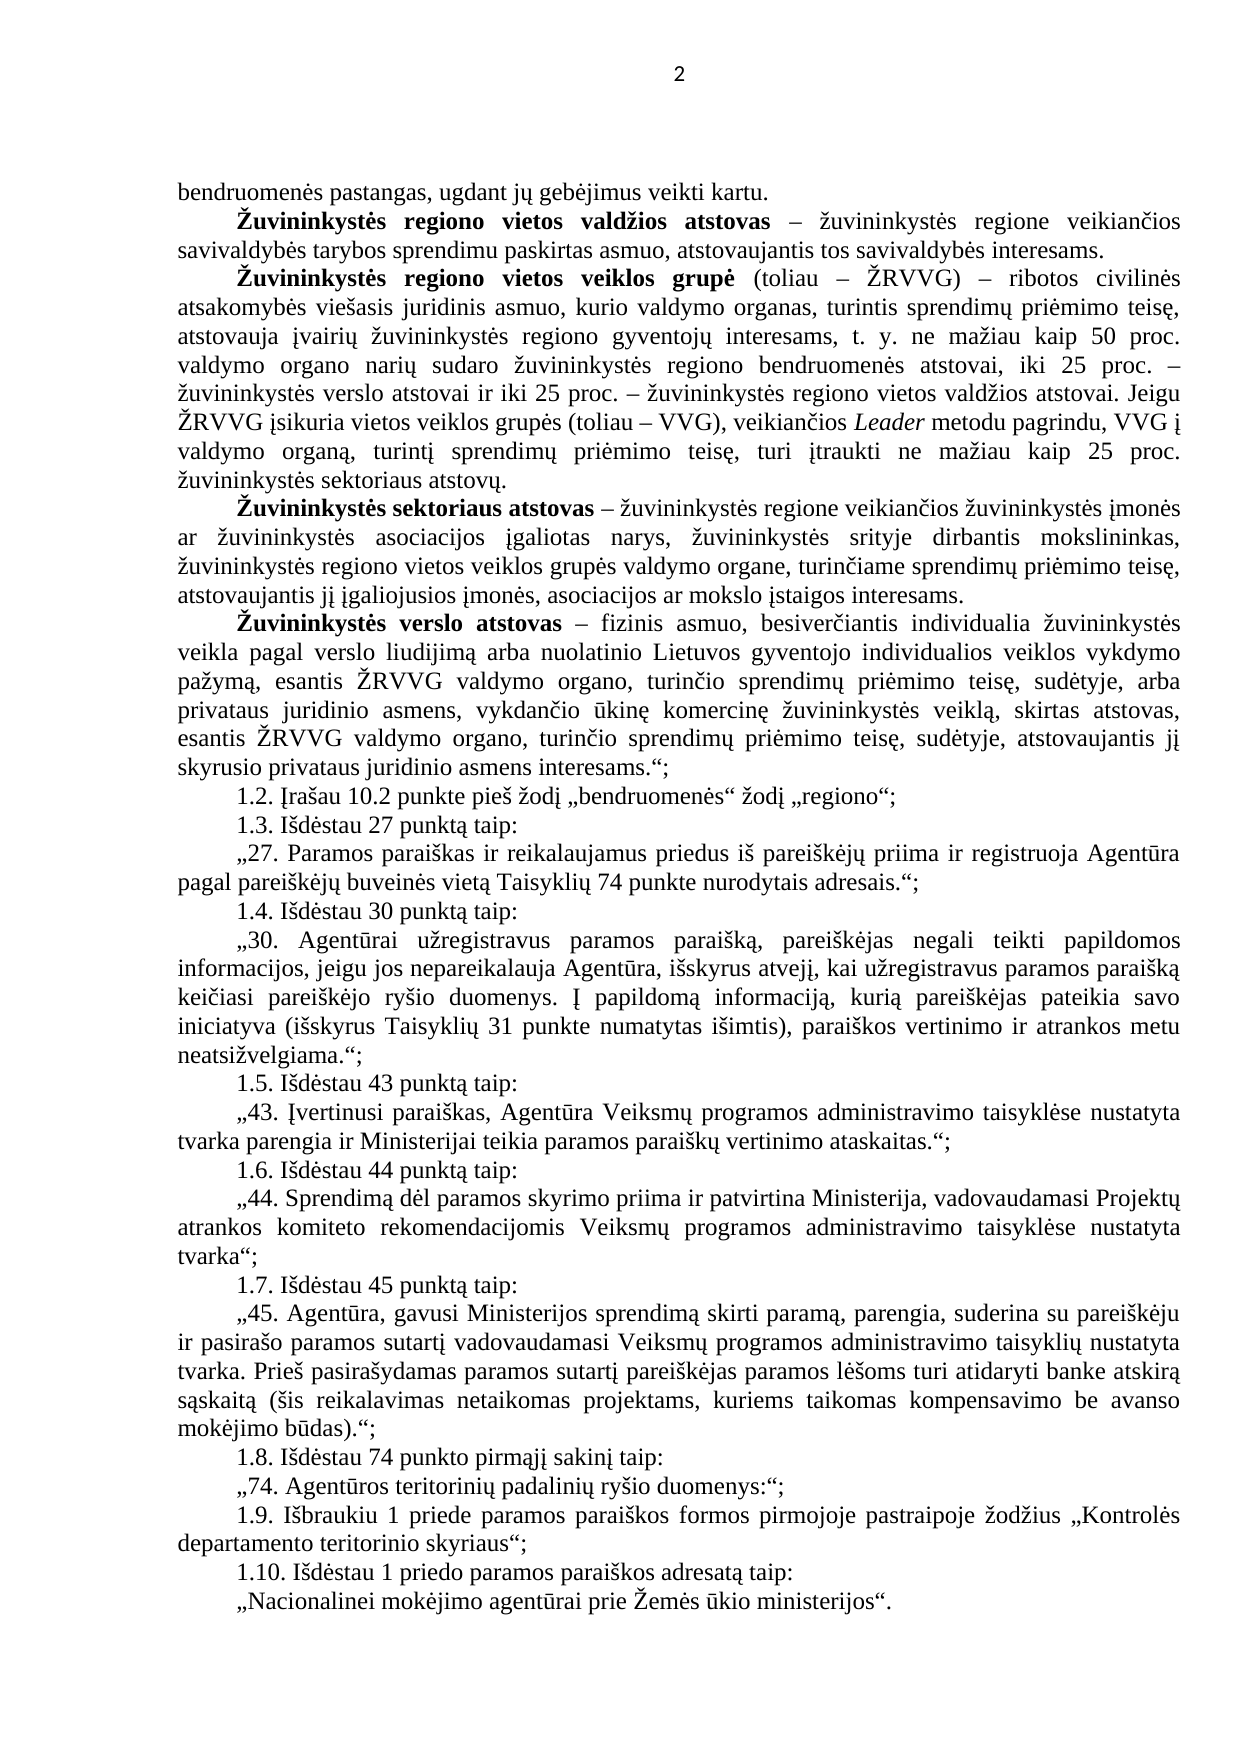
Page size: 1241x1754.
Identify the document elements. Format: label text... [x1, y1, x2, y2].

text 1.3. Išdėstau 27 punktą taip: [177, 810, 1181, 838]
text „30. Agentūrai užregistravus paramos paraišką, pareiškėjas negali teikti papildomos informacijos, jeigu jos nepareikalauja Agentūra, išskyrus atvejį, kai užregistravus paramos paraišką keičiasi pareiškėjo ryšio duomenys. Į papildomą informaciją, kurią pareiškėjas pateikia savo iniciatyva (išskyrus Taisyklių 31 punkte numatytas išimtis), paraiškos vertinimo ir atrankos metu neatsižvelgiama.“; [177, 925, 1181, 1068]
text bendruomenės pastangas, ugdant jų gebėjimus veikti kartu. [177, 177, 1181, 206]
text „44. Sprendimą dėl paramos skyrimo priima ir patvirtina Ministerija, vadovaudamasi Projektų atrankos komiteto rekomendacijomis Veiksmų programos administravimo taisyklėse nustatyta tvarka“; [177, 1183, 1181, 1270]
text „27. Paramos paraiškas ir reikalaujamus priedus iš pareiškėjų priima ir registruoja Agentūra pagal pareiškėjų buveinės vietą Taisyklių 74 punkte nurodytais adresais.“; [177, 838, 1181, 896]
text Žuvininkystės verslo atstovas – fizinis asmuo, besiverčiantis individualia žuvininkystės veikla pagal verslo liudijimą arba nuolatinio Lietuvos gyventojo individualios veiklos vykdymo pažymą, esantis ŽRVVG valdymo organo, turinčio sprendimų priėmimo teisę, sudėtyje, arba privataus juridinio asmens, vykdančio ūkinę komercinę žuvininkystės veiklą, skirtas atstovas, esantis ŽRVVG valdymo organo, turinčio sprendimų priėmimo teisę, sudėtyje, atstovaujantis jį skyrusio privataus juridinio asmens interesams.“; [177, 608, 1181, 781]
text 1.10. Išdėstau 1 priedo paramos paraiškos adresatą taip: [177, 1557, 1181, 1586]
text Žuvininkystės sektoriaus atstovas – žuvininkystės regione veikiančios žuvininkystės įmonės ar žuvininkystės asociacijos įgaliotas narys, žuvininkystės srityje dirbantis mokslininkas, žuvininkystės regiono vietos veiklos grupės valdymo organe, turinčiame sprendimų priėmimo teisę, atstovaujantis jį įgaliojusios įmonės, asociacijos ar mokslo įstaigos interesams. [177, 493, 1181, 608]
text „45. Agentūra, gavusi Ministerijos sprendimą skirti paramą, parengia, suderina su pareiškėju ir pasirašo paramos sutartį vadovaudamasi Veiksmų programos administravimo taisyklių nustatyta tvarka. Prieš pasirašydamas paramos sutartį pareiškėjas paramos lėšoms turi atidaryti banke atskirą sąskaitą (šis reikalavimas netaikomas projektams, kuriems taikomas kompensavimo be avanso mokėjimo būdas).“; [177, 1298, 1181, 1442]
text 1.8. Išdėstau 74 punkto pirmąjį sakinį taip: [177, 1442, 1181, 1471]
text 1.7. Išdėstau 45 punktą taip: [177, 1270, 1181, 1298]
text 1.2. Įrašau 10.2 punkte pieš žodį „bendruomenės“ žodį „regiono“; [177, 781, 1181, 810]
text 1.9. Išbraukiu 1 priede paramos paraiškos formos pirmojoje pastraipoje žodžius „Kontrolės departamento teritorinio skyriaus“; [177, 1500, 1181, 1557]
text „74. Agentūros teritorinių padalinių ryšio duomenys:“; [177, 1471, 1181, 1500]
text „43. Įvertinusi paraiškas, Agentūra Veiksmų programos administravimo taisyklėse nustatyta tvarka parengia ir Ministerijai teikia paramos paraiškų vertinimo ataskaitas.“; [177, 1097, 1181, 1155]
text 1.6. Išdėstau 44 punktą taip: [177, 1155, 1181, 1183]
text „Nacionalinei mokėjimo agentūrai prie Žemės ūkio ministerijos“. [177, 1586, 1181, 1615]
text Žuvininkystės regiono vietos valdžios atstovas – žuvininkystės regione veikiančios savivaldybės tarybos sprendimu paskirtas asmuo, atstovaujantis tos savivaldybės interesams. [177, 206, 1181, 263]
text Žuvininkystės regiono vietos veiklos grupė (toliau – ŽRVVG) – ribotos civilinės atsakomybės viešasis juridinis asmuo, kurio valdymo organas, turintis sprendimų priėmimo teisę, atstovauja įvairių žuvininkystės regiono gyventojų interesams, t. y. ne mažiau kaip 50 proc. valdymo organo narių sudaro žuvininkystės regiono bendruomenės atstovai, iki 25 proc. – žuvininkystės verslo atstovai ir iki 25 proc. – žuvininkystės regiono vietos valdžios atstovai. Jeigu ŽRVVG įsikuria vietos veiklos grupės (toliau – VVG), veikiančios Leader metodu pagrindu, VVG į valdymo organą, turintį sprendimų priėmimo teisę, turi įtraukti ne mažiau kaip 25 proc. žuvininkystės sektoriaus atstovų. [177, 263, 1181, 493]
text 1.4. Išdėstau 30 punktą taip: [177, 896, 1181, 925]
text 1.5. Išdėstau 43 punktą taip: [177, 1068, 1181, 1097]
